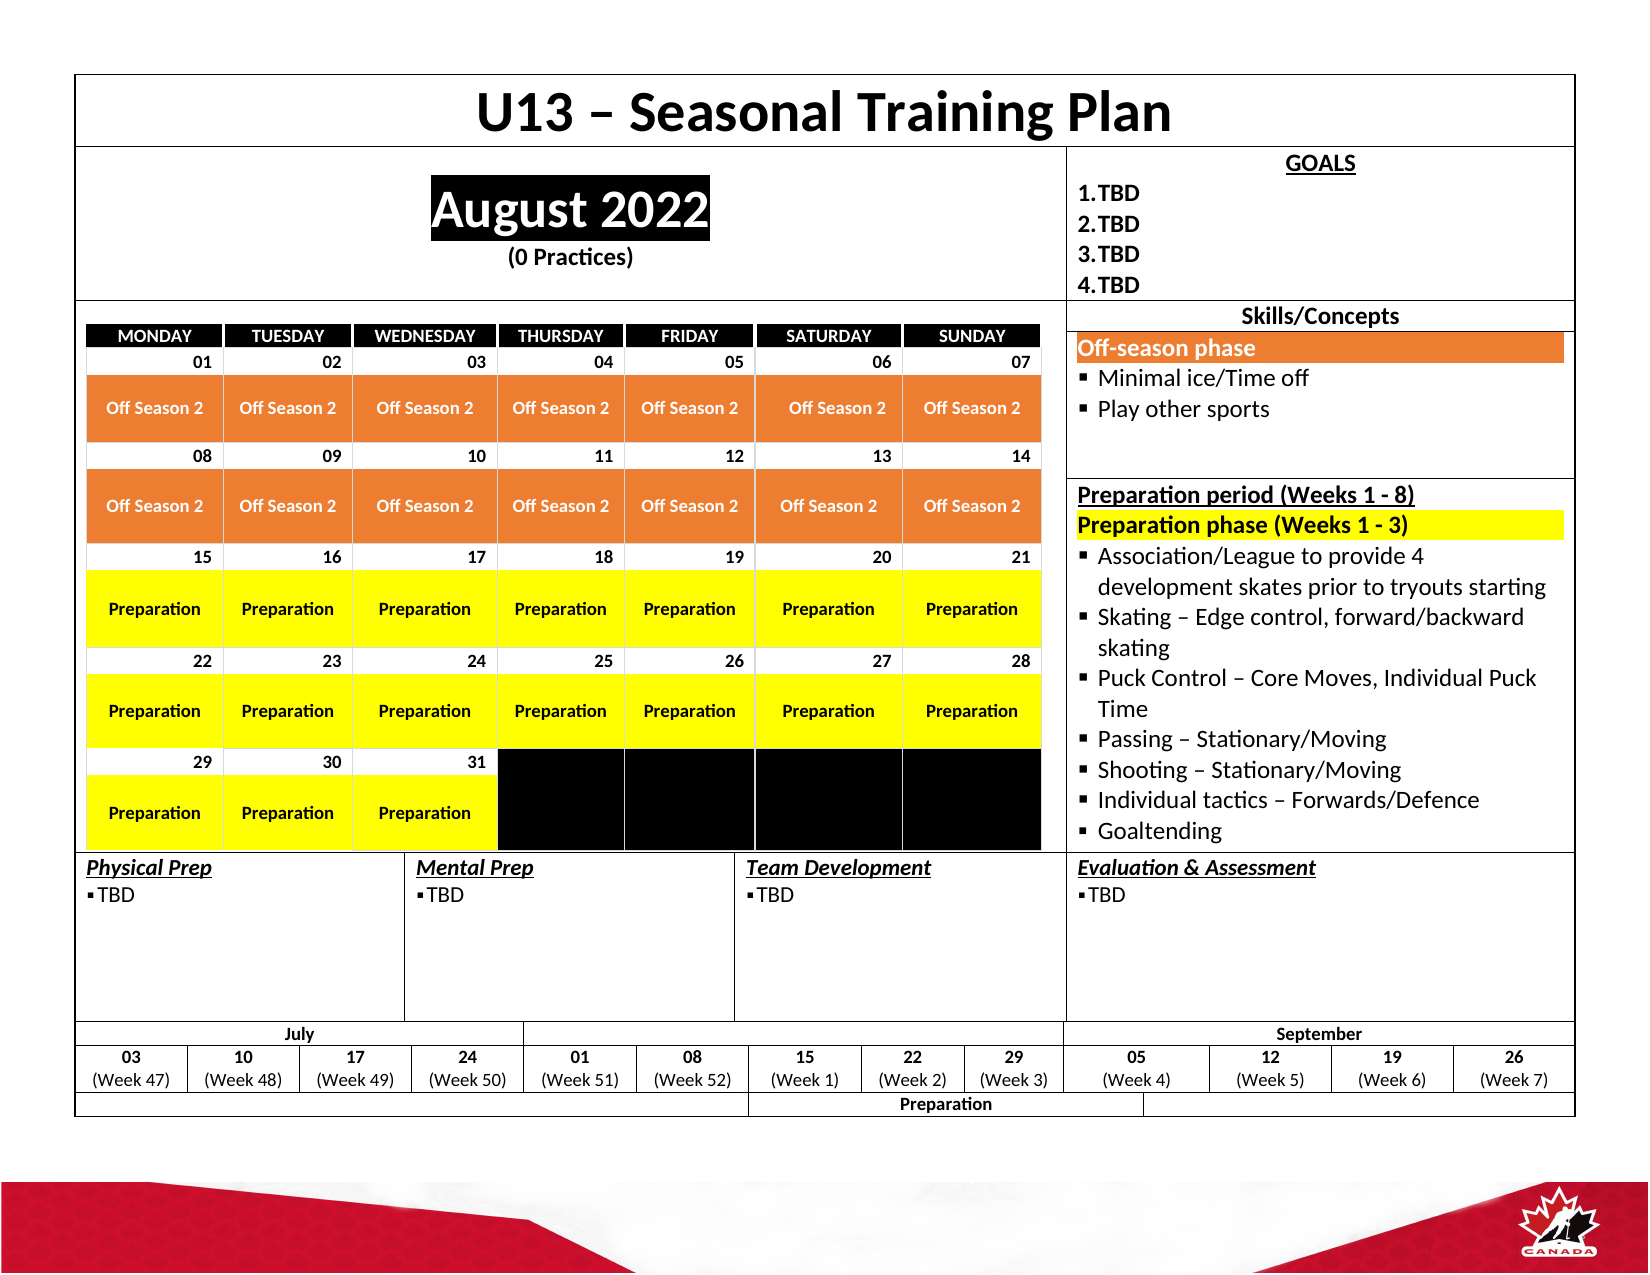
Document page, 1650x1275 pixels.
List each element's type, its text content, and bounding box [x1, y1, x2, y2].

table_cell 04 [498, 348, 624, 374]
table_cell 30 [224, 749, 352, 775]
table_cell Preparation [625, 570, 754, 647]
table_cell Off Season 2 [498, 375, 624, 442]
table_cell Off Season 2 [224, 375, 352, 442]
table_cell Off Season 2 [224, 469, 352, 543]
table_cell Preparation [625, 674, 754, 748]
table_cell 26 [625, 648, 754, 674]
table_header WEDNESDAY [354, 324, 496, 347]
table_cell 29 [87, 748, 223, 775]
table_cell Off Season 2 [756, 469, 902, 543]
table_cell Preparation [353, 570, 497, 647]
table_cell Preparation [756, 674, 902, 748]
table_header SUNDAY [904, 324, 1040, 347]
table_cell Off Season 2 [756, 375, 902, 442]
table_cell 19 (Week 6) [1332, 1046, 1453, 1092]
table_cell 02 [224, 348, 352, 374]
table_header FRIDAY [626, 324, 753, 347]
table_cell [903, 775, 1041, 850]
table_cell Off Season 2 [625, 375, 754, 442]
table_cell Mental Prep TBD [405, 853, 734, 1021]
table_cell Off Season 2 [903, 375, 1041, 442]
table_cell 19 [625, 544, 754, 570]
table_cell Off Season 2 [76, 1093, 748, 1116]
table_cell 07 [903, 348, 1041, 374]
table_cell [756, 749, 902, 775]
table_cell Preparation [224, 775, 352, 850]
table_header TUESDAY [225, 324, 351, 347]
table_cell 26 (Week 7) [1454, 1046, 1574, 1092]
table_cell Preparation [353, 674, 497, 748]
table_cell [625, 749, 754, 775]
table_cell 29 (Week 3) [965, 1046, 1063, 1092]
table_cell 18 [498, 544, 624, 570]
table_cell Preparation period (Weeks 1 - 8) Preparation phase (Weeks 1 - 3) Association/League to provide 4 development skates prior to tryouts starting Skating – Edge control, forward/backward skating Puck Control – Core Moves, Individual Puck Time Passing – Stationary/Moving Shooting – Stationary/Moving Individual tactics – Forwards/Defence Goaltending [1067, 479, 1574, 852]
table_cell 28 [903, 648, 1041, 674]
table_cell [903, 749, 1041, 775]
table_cell Preparation [749, 1093, 1143, 1116]
table_cell GOALS TBD TBD TBD TBD [1067, 147, 1574, 299]
table_cell 22 (Week 2) [862, 1046, 964, 1092]
table_cell 11 [498, 443, 624, 469]
table_cell 25 [498, 648, 624, 674]
table_cell Preparation [903, 570, 1041, 647]
table_cell Team Development TBD [735, 853, 1066, 1021]
table_header U13 – Seasonal Training Plan [76, 75, 1574, 146]
table_cell Preparation [87, 674, 223, 748]
table_cell [625, 775, 754, 850]
table_cell Off Season 2 [87, 375, 223, 442]
table_cell Off Season 2 [625, 469, 754, 543]
table_cell 06 [756, 348, 902, 374]
table_cell July [76, 1022, 523, 1045]
table_cell 20 [756, 544, 902, 570]
table_cell Preparation [87, 775, 223, 850]
table_cell Skills/Concepts [1067, 301, 1574, 331]
table_cell 31 [353, 749, 497, 775]
table_cell 08 [87, 443, 223, 469]
table_cell 03 (Week 47) [76, 1046, 187, 1092]
table_cell Preparation [224, 674, 352, 748]
table_header MONDAY [86, 324, 222, 347]
table_cell 09 [224, 443, 352, 469]
table_cell 27 [756, 648, 902, 674]
table_cell Preparation [224, 570, 352, 647]
table_cell 03 [353, 348, 497, 374]
table_header SATURDAY [757, 324, 901, 347]
table_cell 17 (Week 49) [300, 1046, 411, 1092]
table_cell Preparation [498, 674, 624, 748]
table_cell Physical Prep TBD [76, 853, 404, 1021]
table_cell 01 [87, 348, 223, 374]
table_cell Preparation [86, 570, 223, 647]
table_cell 12 [625, 443, 754, 469]
table_cell Tryout [1144, 1093, 1574, 1116]
table_cell Preparation [498, 570, 624, 647]
table_cell Off Season 2 [498, 469, 624, 543]
table_cell 05 [625, 348, 754, 374]
table_cell 08 (Week 52) [637, 1046, 748, 1092]
table_cell 24 [353, 648, 497, 674]
table_cell 13 [756, 443, 902, 469]
table_cell Off Season 2 [903, 469, 1041, 543]
table_cell 23 [224, 648, 352, 674]
table_cell [756, 775, 902, 850]
table_cell 17 [353, 544, 497, 570]
table_cell Off Season 2 [353, 375, 497, 442]
table_cell Preparation [903, 674, 1041, 748]
table_header THURSDAY [499, 324, 623, 347]
table_cell Off-season phase Minimal ice/Time off Play other sports [1067, 332, 1574, 478]
table_cell [498, 749, 624, 775]
table_cell 14 [903, 443, 1041, 469]
table_cell 10 [353, 443, 497, 469]
table_cell 10 (Week 48) [188, 1046, 299, 1092]
table_cell 22 [87, 648, 223, 674]
table_cell 15 [87, 544, 223, 570]
table_cell 24 (Week 50) [412, 1046, 523, 1092]
table_cell Off Season 2 [353, 469, 497, 543]
table_cell 05 (Week 4) [1064, 1046, 1209, 1092]
table_cell Preparation [756, 570, 902, 647]
table_cell 01 (Week 51) [524, 1046, 636, 1092]
table_cell Preparation [353, 775, 497, 850]
table_cell [76, 301, 1066, 852]
table_cell [498, 775, 624, 850]
table_cell September [1064, 1022, 1574, 1045]
table_cell August 2022 (0 Practices) [76, 147, 1066, 299]
table_cell 15 (Week 1) [749, 1046, 861, 1092]
table_cell 12 (Week 5) [1210, 1046, 1331, 1092]
table_cell 16 [224, 544, 352, 570]
table_cell 21 [903, 544, 1041, 570]
table_cell Off Season 2 [87, 469, 223, 543]
table_cell August [524, 1022, 1063, 1045]
table_cell Evaluation & Assessment TBD [1067, 853, 1574, 1021]
